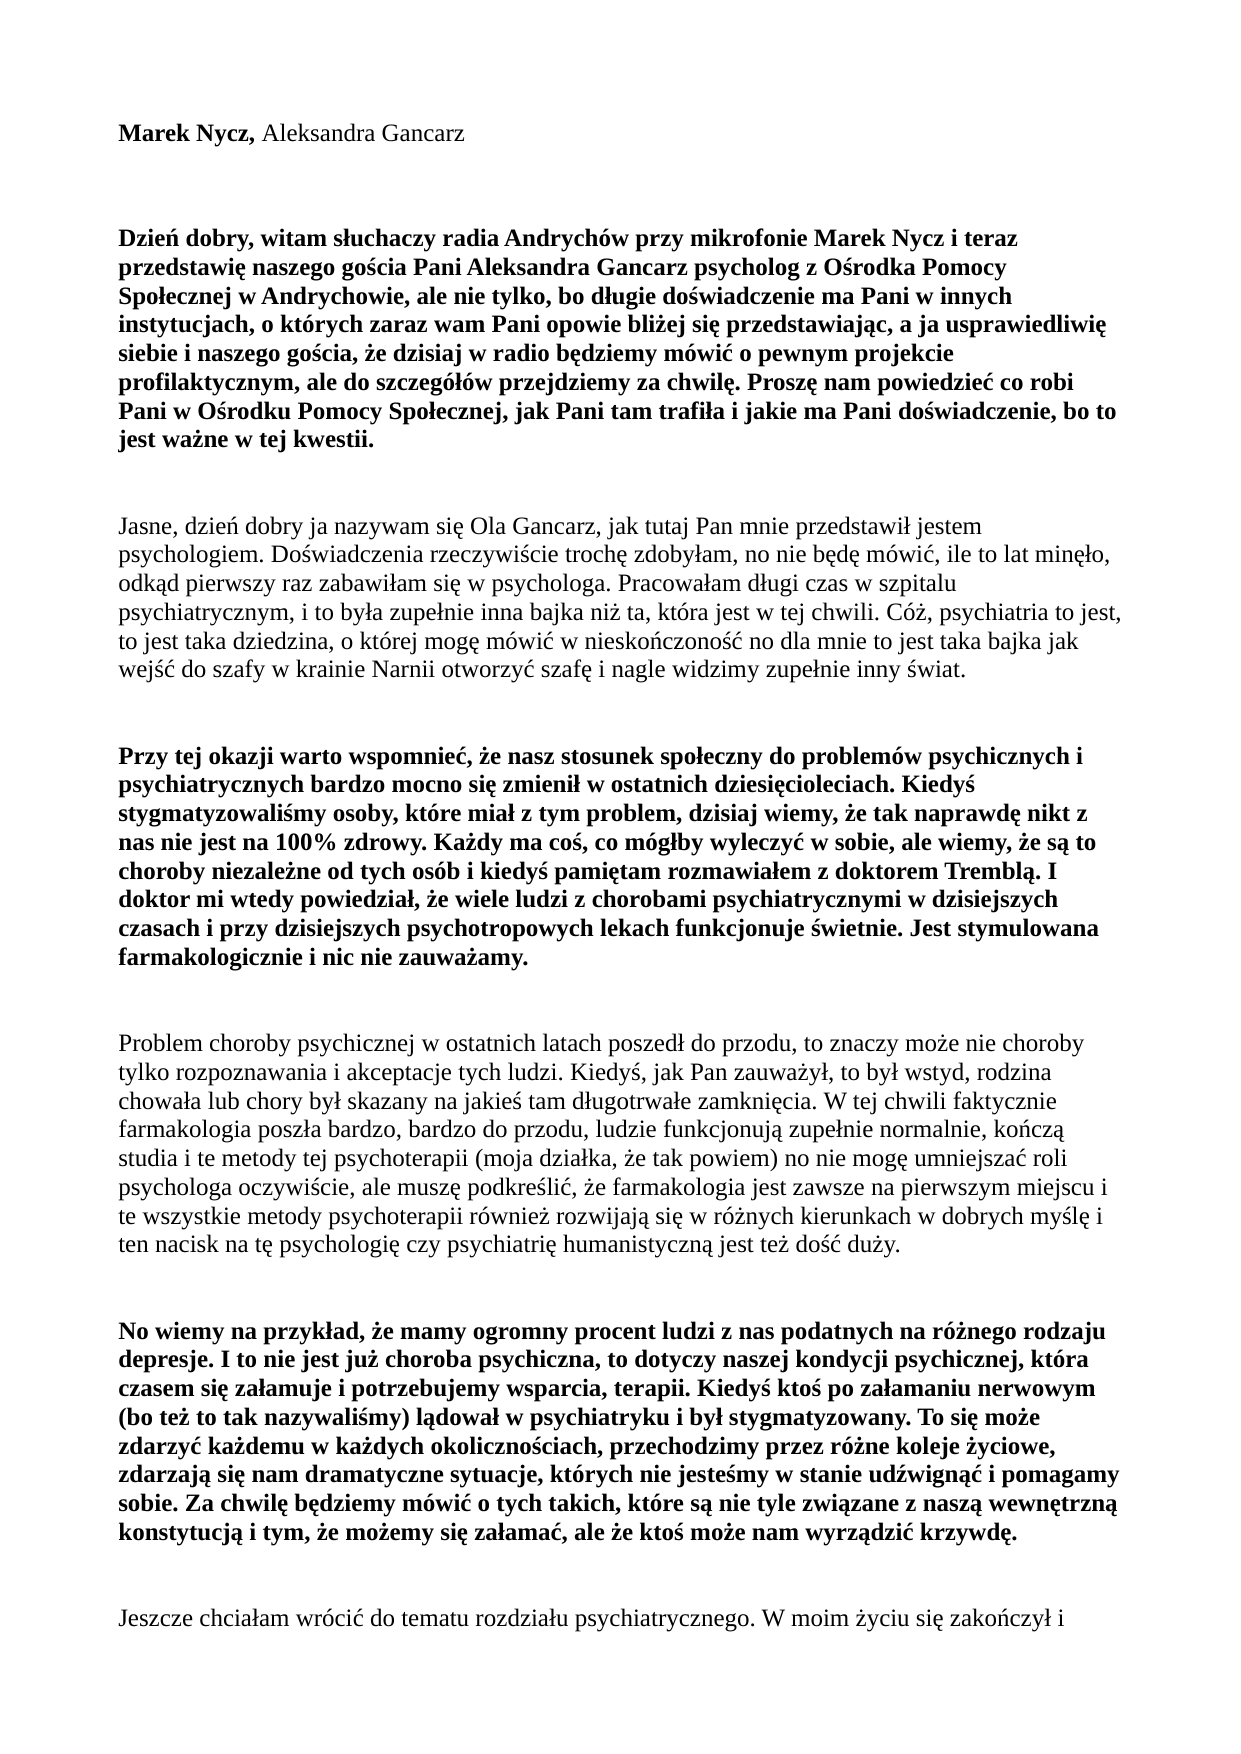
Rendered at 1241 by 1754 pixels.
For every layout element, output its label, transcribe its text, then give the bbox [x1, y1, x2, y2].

text Marek Nycz, Aleksandra Gancarz [118, 118, 1122, 147]
text Dzień dobry, witam słuchaczy radia Andrychów przy mikrofonie Marek Nycz i teraz przedstawię naszego gościa Pani Aleksandra Gancarz psycholog z Ośrodka Pomocy Społecznej w Andrychowie, ale nie tylko, bo długie doświadczenie ma Pani w innych instytucjach, o których zaraz wam Pani opowie bliżej się przedstawiając, a ja usprawiedliwię siebie i naszego gościa, że dzisiaj w radio będziemy mówić o pewnym projekcie profilaktycznym, ale do szczegółów przejdziemy za chwilę. Proszę nam powiedzieć co robi Pani w Ośrodku Pomocy Społecznej, jak Pani tam trafiła i jakie ma Pani doświadczenie, bo to jest ważne w tej kwestii. [118, 223, 1122, 453]
text Jasne, dzień dobry ja nazywam się Ola Gancarz, jak tutaj Pan mnie przedstawił jestem psychologiem. Doświadczenia rzeczywiście trochę zdobyłam, no nie będę mówić, ile to lat minęło, odkąd pierwszy raz zabawiłam się w psychologa. Pracowałam długi czas w szpitalu psychiatrycznym, i to była zupełnie inna bajka niż ta, która jest w tej chwili. Cóż, psychiatria to jest, to jest taka dziedzina, o której mogę mówić w nieskończoność no dla mnie to jest taka bajka jak wejść do szafy w krainie Narnii otworzyć szafę i nagle widzimy zupełnie inny świat. [118, 511, 1122, 683]
text Jeszcze chciałam wrócić do tematu rozdziału psychiatrycznego. W moim życiu się zakończył i [118, 1603, 1122, 1632]
text Przy tej okazji warto wspomnieć, że nasz stosunek społeczny do problemów psychicznych i psychiatrycznych bardzo mocno się zmienił w ostatnich dziesięcioleciach. Kiedyś stygmatyzowaliśmy osoby, które miał z tym problem, dzisiaj wiemy, że tak naprawdę nikt z nas nie jest na 100% zdrowy. Każdy ma coś, co mógłby wyleczyć w sobie, ale wiemy, że są to choroby niezależne od tych osób i kiedyś pamiętam rozmawiałem z doktorem Tremblą. I doktor mi wtedy powiedział, że wiele ludzi z chorobami psychiatrycznymi w dzisiejszych czasach i przy dzisiejszych psychotropowych lekach funkcjonuje świetnie. Jest stymulowana farmakologicznie i nic nie zauważamy. [118, 741, 1122, 971]
text Problem choroby psychicznej w ostatnich latach poszedł do przodu, to znaczy może nie choroby tylko rozpoznawania i akceptacje tych ludzi. Kiedyś, jak Pan zauważył, to był wstyd, rodzina chowała lub chory był skazany na jakieś tam długotrwałe zamknięcia. W tej chwili faktycznie farmakologia poszła bardzo, bardzo do przodu, ludzie funkcjonują zupełnie normalnie, kończą studia i te metody tej psychoterapii (moja działka, że tak powiem) no nie mogę umniejszać roli psychologa oczywiście, ale muszę podkreślić, że farmakologia jest zawsze na pierwszym miejscu i te wszystkie metody psychoterapii również rozwijają się w różnych kierunkach w dobrych myślę i ten nacisk na tę psychologię czy psychiatrię humanistyczną jest też dość duży. [118, 1028, 1122, 1258]
text No wiemy na przykład, że mamy ogromny procent ludzi z nas podatnych na różnego rodzaju depresje. I to nie jest już choroba psychiczna, to dotyczy naszej kondycji psychicznej, która czasem się załamuje i potrzebujemy wsparcia, terapii. Kiedyś ktoś po załamaniu nerwowym (bo też to tak nazywaliśmy) lądował w psychiatryku i był stygmatyzowany. To się może zdarzyć każdemu w każdych okolicznościach, przechodzimy przez różne koleje życiowe, zdarzają się nam dramatyczne sytuacje, których nie jesteśmy w stanie udźwignąć i pomagamy sobie. Za chwilę będziemy mówić o tych takich, które są nie tyle związane z naszą wewnętrzną konstytucją i tym, że możemy się załamać, ale że ktoś może nam wyrządzić krzywdę. [118, 1316, 1122, 1546]
